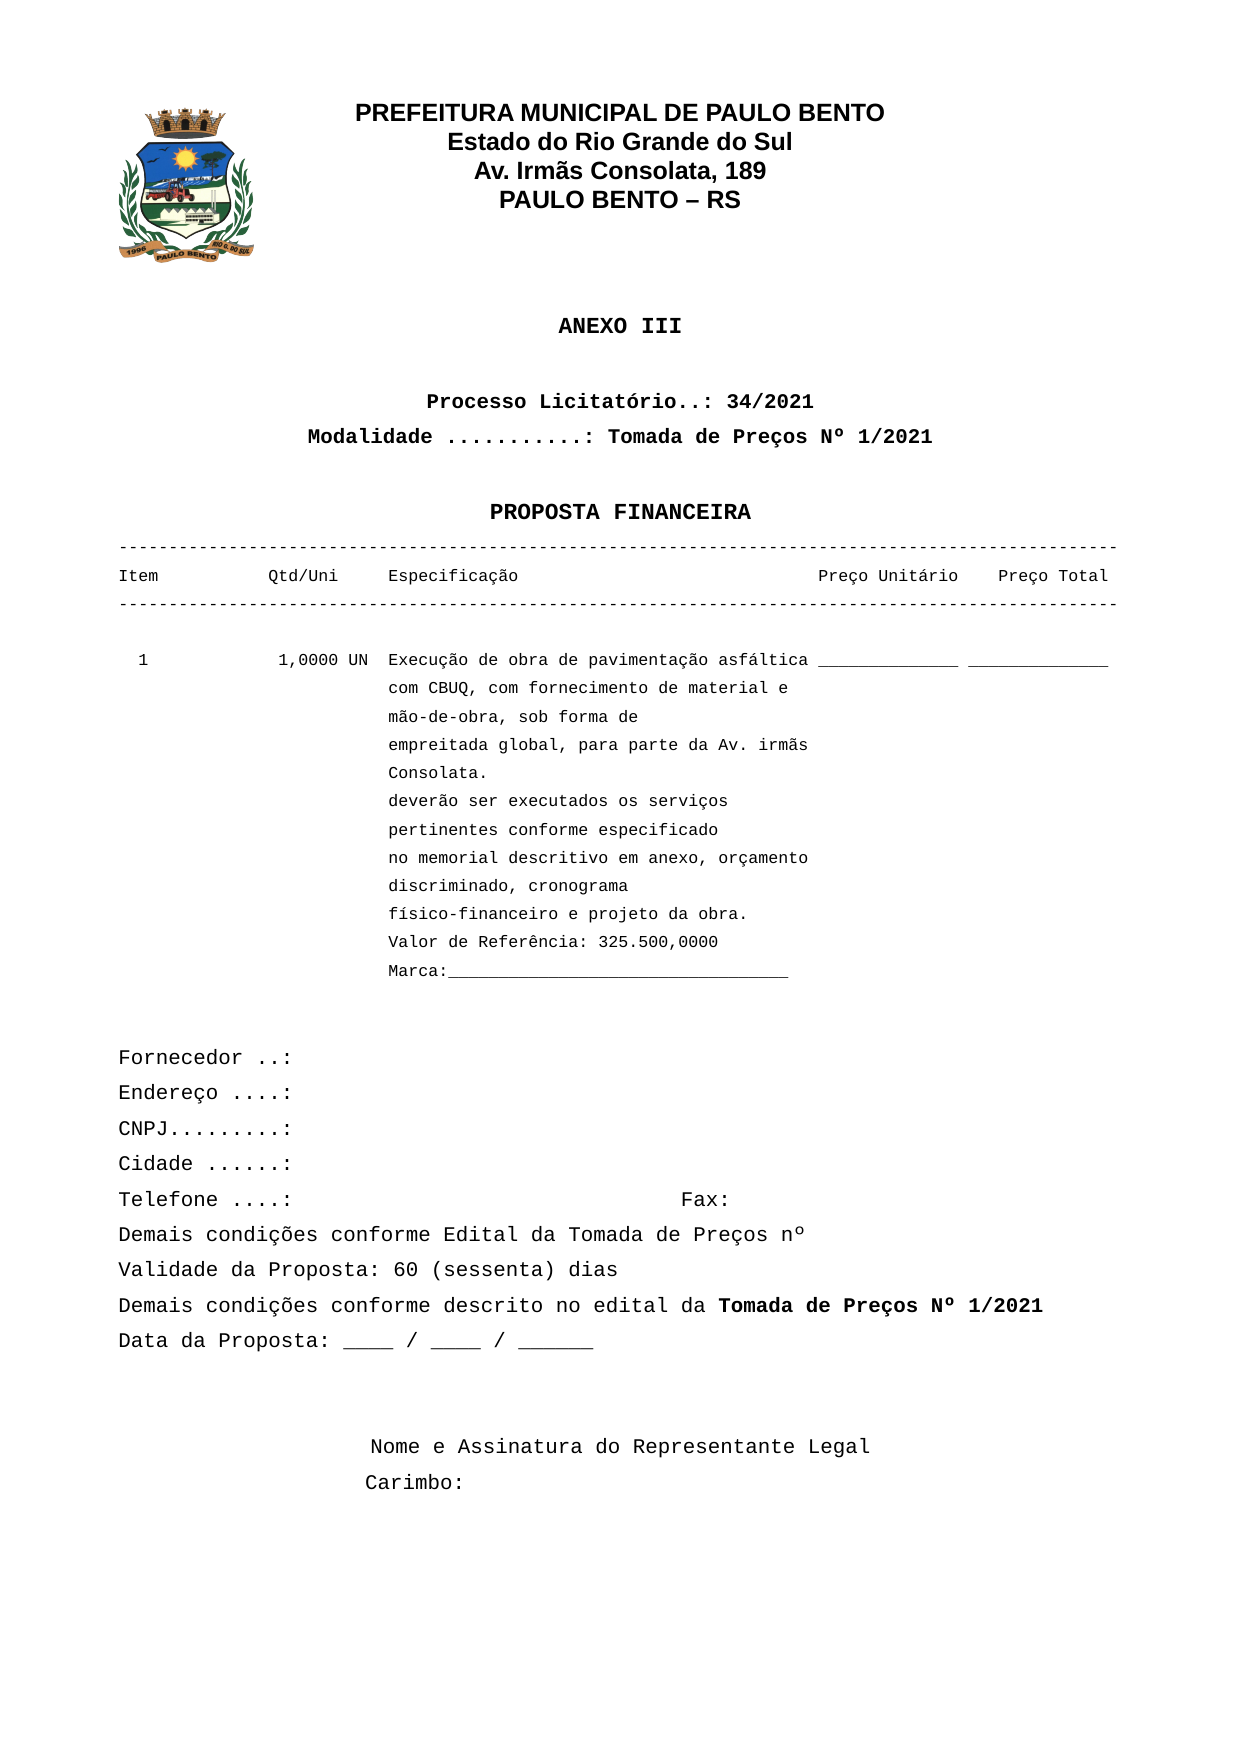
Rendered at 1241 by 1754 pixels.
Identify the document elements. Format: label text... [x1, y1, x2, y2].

text Demais condições conforme Edital da Tomada de Preços nº [118, 1224, 1122, 1248]
text CNPJ.........: [118, 1118, 1122, 1141]
text Data da Proposta: ____ / ____ / ______ [118, 1330, 1122, 1354]
text Modalidade ...........: Tomada de Preços Nº 1/2021 [118, 427, 1122, 450]
picture [118, 107, 254, 263]
text Carimbo: [118, 1472, 1122, 1496]
text Demais condições conforme descrito no edital da Tomada de Preços Nº 1/2021 [118, 1295, 1122, 1318]
text Fornecedor ..: [118, 1047, 1122, 1071]
text ---------------------------------------------------------------------------------------------------- Item Qtd/Uni Especificação Preço Unitário Preço Total ---------------------------------------------------------------------------------------------------- 1 1,0000 UN Execução de obra de pavimentação asfáltica ______________ ______________ com CBUQ, com fornecimento de material e mão-de-obra, sob forma de empreitada global, para parte da Av. irmãs Consolata. deverão ser executados os serviços pertinentes conforme especificado no memorial descritivo em anexo, orçamento discriminado, cronograma físico-financeiro e projeto da obra. Valor de Referência: 325.500,0000 Marca:__________________________________ [118, 539, 1122, 1038]
text ANEXO III [118, 314, 1122, 340]
text Processo Licitatório..: 34/2021 [118, 391, 1122, 415]
text Cidade ......: [118, 1153, 1122, 1177]
text Telefone ....: Fax: [118, 1189, 1122, 1212]
text Nome e Assinatura do Representante Legal [118, 1437, 1122, 1460]
text Validade da Proposta: 60 (sessenta) dias [118, 1259, 1122, 1283]
text Endereço ....: [118, 1082, 1122, 1106]
text PROPOSTA FINANCEIRA [118, 500, 1122, 526]
